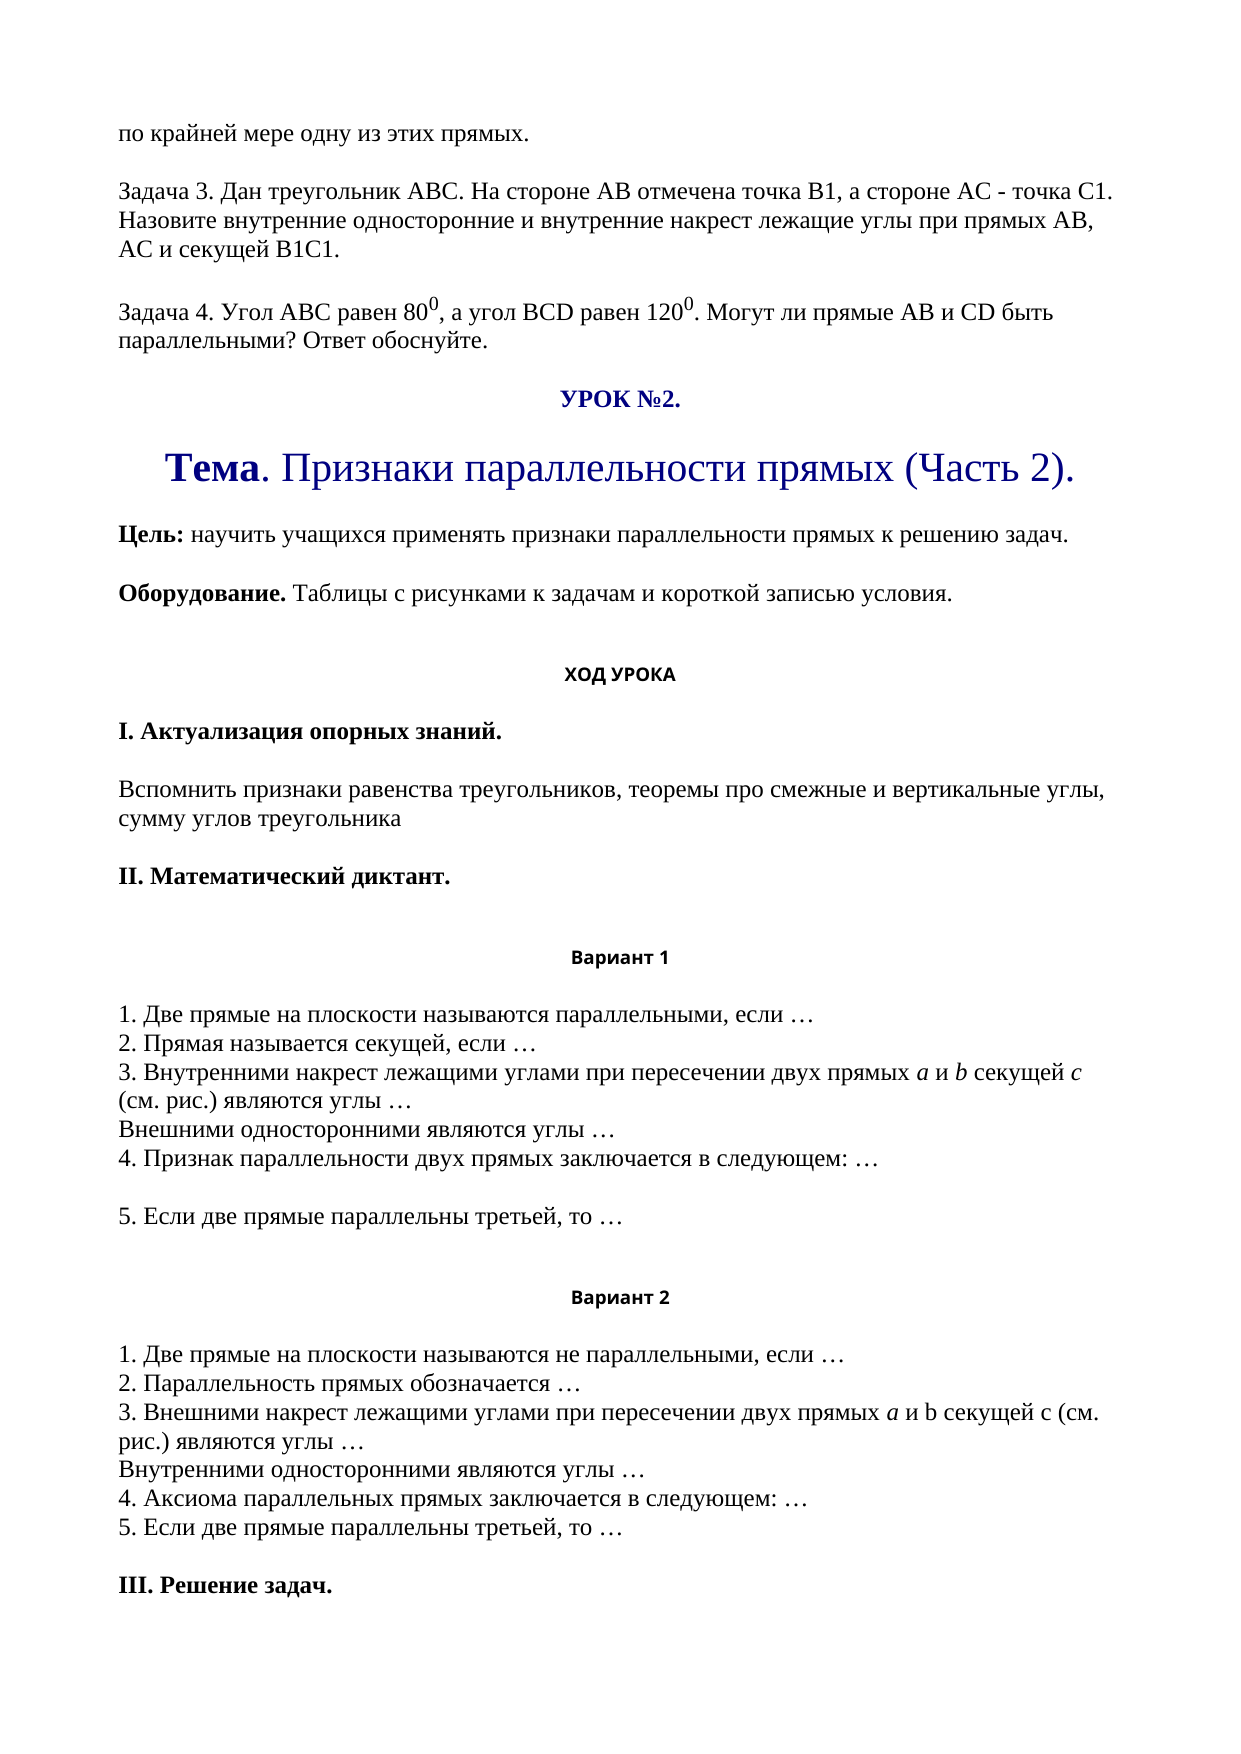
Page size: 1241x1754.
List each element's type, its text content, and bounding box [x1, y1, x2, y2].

text Оборудование. Таблицы с рисунками к задачам и короткой записью условия. [118, 578, 1122, 606]
text Вспомнить признаки равенства треугольников, теоремы про смежные и вертикальные углы, сумму углов треугольника [118, 774, 1122, 832]
text Тема. Признаки параллельности прямых (Часть 2). [118, 442, 1122, 490]
text 5. Если две прямые параллельны третьей, то … [118, 1201, 1122, 1230]
text Задача 3. Дан треугольник АВС. На стороне АВ отмечена точка В1, а стороне АС - точка С1. Назовите внутренние односторонние и внутренние накрест лежащие углы при прямых АВ, АС и секущей В1С1. [118, 176, 1122, 263]
text по крайней мере одну из этих прямых. [118, 118, 1122, 147]
subtitle ХОД УРОКА [118, 661, 1122, 686]
text І. Актуализация опорных знаний. [118, 716, 1122, 745]
subtitle Вариант 2 [118, 1284, 1122, 1310]
text 1. Две прямые на плоскости называются не параллельными, если … 2. Параллельность прямых обозначается … 3. Внешними накрест лежащими углами при пересечении двух прямых a и b секущей c (см. рис.) являются углы … Внутренними односторонними являются углы … 4. Аксиома параллельных прямых заключается в следующем: … 5. Если две прямые параллельны третьей, то … [118, 1339, 1122, 1541]
text ІІІ. Решение задач. [118, 1570, 1122, 1599]
text ІІ. Математический диктант. [118, 861, 1122, 890]
text УРОК №2. [118, 384, 1122, 413]
text Цель: научить учащихся применять признаки параллельности прямых к решению задач. [118, 519, 1122, 548]
text 1. Две прямые на плоскости называются параллельными, если … 2. Прямая называется секущей, если … 3. Внутренними накрест лежащими углами при пересечении двух прямых a и b секущей c (см. рис.) являются углы … Внешними односторонними являются углы … 4. Признак параллельности двух прямых заключается в следующем: … [118, 999, 1122, 1172]
text Задача 4. Угол АВС равен 800, а угол BCD равен 1200. Могут ли прямые АВ и CD быть параллельными? Ответ обоснуйте. [118, 292, 1122, 354]
subtitle Вариант 1 [118, 944, 1122, 970]
